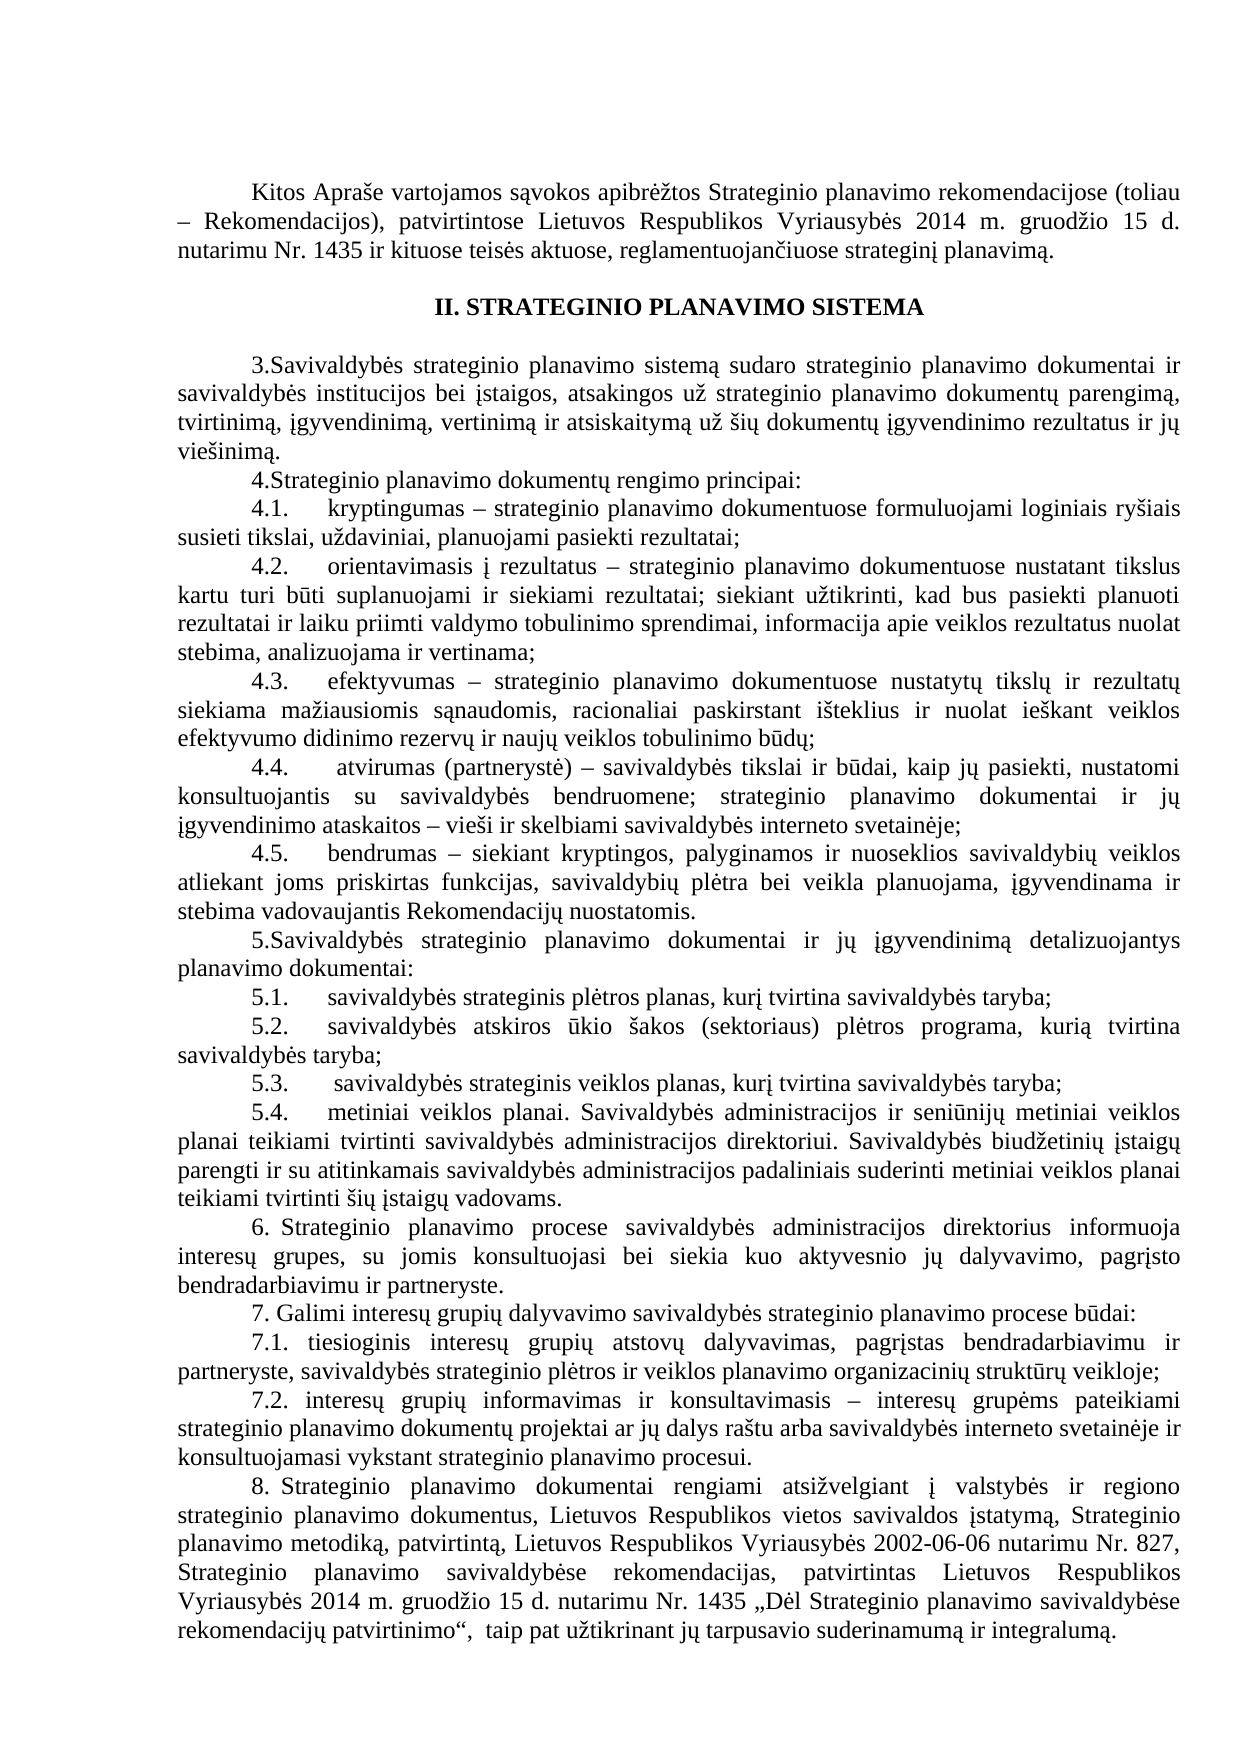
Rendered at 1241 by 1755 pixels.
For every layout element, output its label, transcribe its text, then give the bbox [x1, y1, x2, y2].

text 4. Strateginio planavimo dokumentų rengimo principai: [177, 465, 1181, 493]
text 7.2. interesų grupių informavimas ir konsultavimasis – interesų grupėms pateikiami strateginio planavimo dokumentų projektai ar jų dalys raštu arba savivaldybės interneto svetainėje ir konsultuojamasi vykstant strateginio planavimo procesui. [177, 1385, 1181, 1471]
text 4.2. orientavimasis į rezultatus – strateginio planavimo dokumentuose nustatant tikslus kartu turi būti suplanuojami ir siekiami rezultatai; siekiant užtikrinti, kad bus pasiekti planuoti rezultatai ir laiku priimti valdymo tobulinimo sprendimai, informacija apie veiklos rezultatus nuolat stebima, analizuojama ir vertinama; [177, 551, 1181, 666]
text 5. Savivaldybės strateginio planavimo dokumentai ir jų įgyvendinimą detalizuojantys planavimo dokumentai: [177, 925, 1181, 982]
text 6. Strateginio planavimo procese savivaldybės administracijos direktorius informuoja interesų grupes, su jomis konsultuojasi bei siekia kuo aktyvesnio jų dalyvavimo, pagrįsto bendradarbiavimu ir partneryste. [177, 1212, 1181, 1298]
text 5.4. metiniai veiklos planai. Savivaldybės administracijos ir seniūnijų metiniai veiklos planai teikiami tvirtinti savivaldybės administracijos direktoriui. Savivaldybės biudžetinių įstaigų parengti ir su atitinkamais savivaldybės administracijos padaliniais suderinti metiniai veiklos planai teikiami tvirtinti šių įstaigų vadovams. [177, 1097, 1181, 1212]
text 7.1. tiesioginis interesų grupių atstovų dalyvavimas, pagrįstas bendradarbiavimu ir partneryste, savivaldybės strateginio plėtros ir veiklos planavimo organizacinių struktūrų veikloje; [177, 1327, 1181, 1385]
text 5.3. savivaldybės strateginis veiklos planas, kurį tvirtina savivaldybės taryba; [177, 1068, 1181, 1097]
text 4.5. bendrumas – siekiant kryptingos, palyginamos ir nuoseklios savivaldybių veiklos atliekant joms priskirtas funkcijas, savivaldybių plėtra bei veikla planuojama, įgyvendinama ir stebima vadovaujantis Rekomendacijų nuostatomis. [177, 838, 1181, 925]
text 4.1. kryptingumas – strateginio planavimo dokumentuose formuluojami loginiais ryšiais susieti tikslai, uždaviniai, planuojami pasiekti rezultatai; [177, 493, 1181, 551]
text 4.4. atvirumas (partnerystė) – savivaldybės tikslai ir būdai, kaip jų pasiekti, nustatomi konsultuojantis su savivaldybės bendruomene; strateginio planavimo dokumentai ir jų įgyvendinimo ataskaitos – vieši ir skelbiami savivaldybės interneto svetainėje; [177, 752, 1181, 838]
text II. STRATEGINIO PLANAVIMO SISTEMA [177, 292, 1181, 321]
text 5.1. savivaldybės strateginis plėtros planas, kurį tvirtina savivaldybės taryba; [177, 982, 1181, 1011]
text 5.2. savivaldybės atskiros ūkio šakos (sektoriaus) plėtros programa, kurią tvirtina savivaldybės taryba; [177, 1011, 1181, 1068]
text 4.3. efektyvumas – strateginio planavimo dokumentuose nustatytų tikslų ir rezultatų siekiama mažiausiomis sąnaudomis, racionaliai paskirstant išteklius ir nuolat ieškant veiklos efektyvumo didinimo rezervų ir naujų veiklos tobulinimo būdų; [177, 666, 1181, 752]
text 7. Galimi interesų grupių dalyvavimo savivaldybės strateginio planavimo procese būdai: [177, 1298, 1181, 1327]
text 3. Savivaldybės strateginio planavimo sistemą sudaro strateginio planavimo dokumentai ir savivaldybės institucijos bei įstaigos, atsakingos už strateginio planavimo dokumentų parengimą, tvirtinimą, įgyvendinimą, vertinimą ir atsiskaitymą už šių dokumentų įgyvendinimo rezultatus ir jų viešinimą. [177, 350, 1181, 465]
text Kitos Apraše vartojamos sąvokos apibrėžtos Strateginio planavimo rekomendacijose (toliau – Rekomendacijos), patvirtintose Lietuvos Respublikos Vyriausybės 2014 m. gruodžio 15 d. nutarimu Nr. 1435 ir kituose teisės aktuose, reglamentuojančiuose strateginį planavimą. [177, 177, 1181, 263]
text 8. Strateginio planavimo dokumentai rengiami atsižvelgiant į valstybės ir regiono strateginio planavimo dokumentus, Lietuvos Respublikos vietos savivaldos įstatymą, Strateginio planavimo metodiką, patvirtintą, Lietuvos Respublikos Vyriausybės 2002-06-06 nutarimu Nr. 827, Strateginio planavimo savivaldybėse rekomendacijas, patvirtintas Lietuvos Respublikos Vyriausybės 2014 m. gruodžio 15 d. nutarimu Nr. 1435 „Dėl Strateginio planavimo savivaldybėse rekomendacijų patvirtinimo“, taip pat užtikrinant jų tarpusavio suderinamumą ir integralumą. [177, 1471, 1181, 1643]
